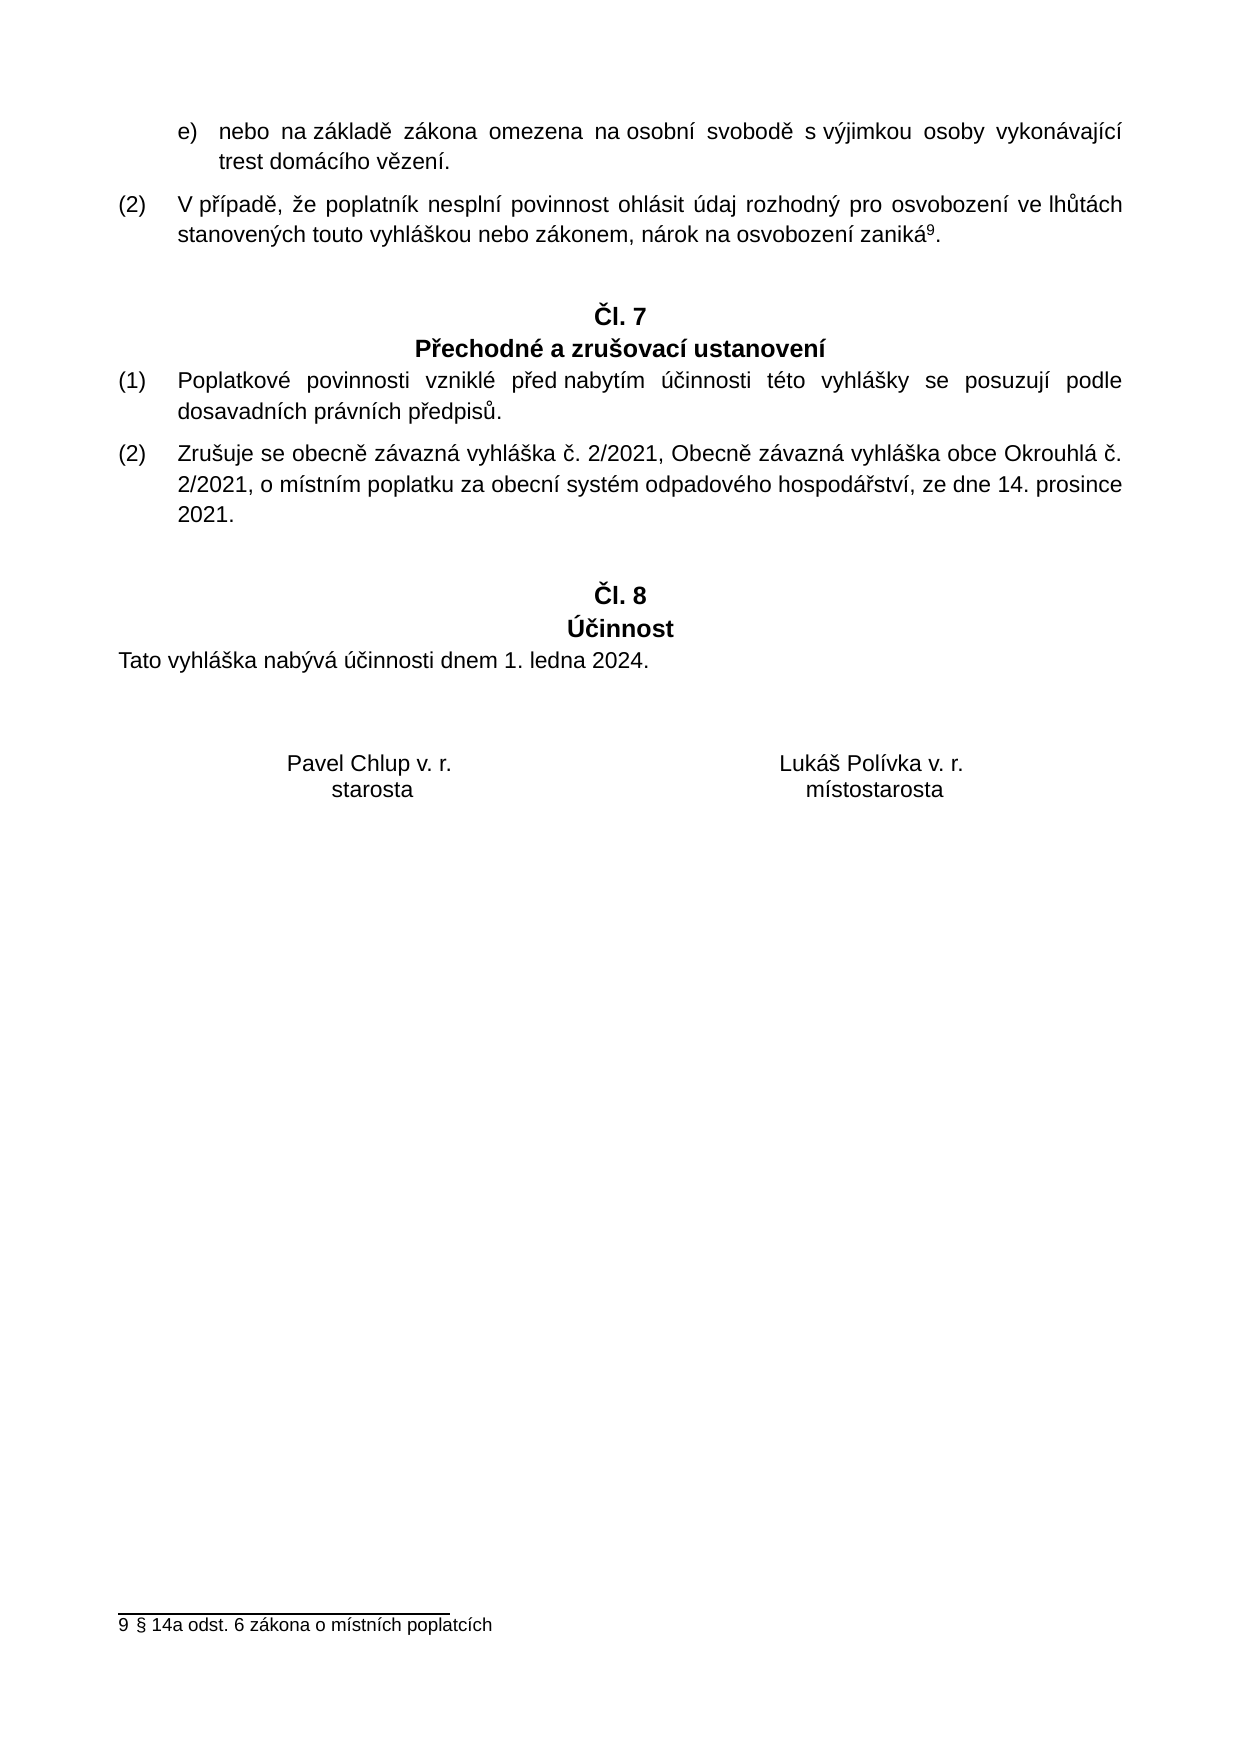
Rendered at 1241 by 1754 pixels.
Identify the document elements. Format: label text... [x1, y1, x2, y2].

list Zrušuje se obecně závazná vyhláška č. 2/2021, Obecně závazná vyhláška obce Okrouhlá č. 2/2021, o místním poplatku za obecní systém odpadového hospodářství, ze dne 14. prosince 2021. [118, 440, 1122, 527]
subtitle Čl. 7 Přechodné a zrušovací ustanovení [118, 301, 1122, 363]
subtitle Čl. 8 Účinnost [118, 581, 1122, 643]
text Tato vyhláška nabývá účinnosti dnem 1. ledna 2024. [118, 647, 1122, 673]
list V případě, že poplatník nesplní povinnost ohlásit údaj rozhodný pro osvobození ve lhůtách stanovených touto vyhláškou nebo zákonem, nárok na osvobození zaniká. [118, 191, 1122, 248]
list Poplatkové povinnosti vzniklé před nabytím účinnosti této vyhlášky se posuzují podle dosavadních právních předpisů. [118, 367, 1122, 424]
table_header Pavel Chlup v. r. starosta [118, 690, 620, 808]
table_header Lukáš Polívka v. r. místostarosta [620, 690, 1122, 808]
table_cell [118, 808, 620, 926]
list nebo na základě zákona omezena na osobní svobodě s výjimkou osoby vykonávající trest domácího vězení. [177, 118, 1122, 175]
list § 14a odst. 6 zákona o místních poplatcích [118, 1614, 1122, 1635]
table_cell [620, 808, 1122, 926]
